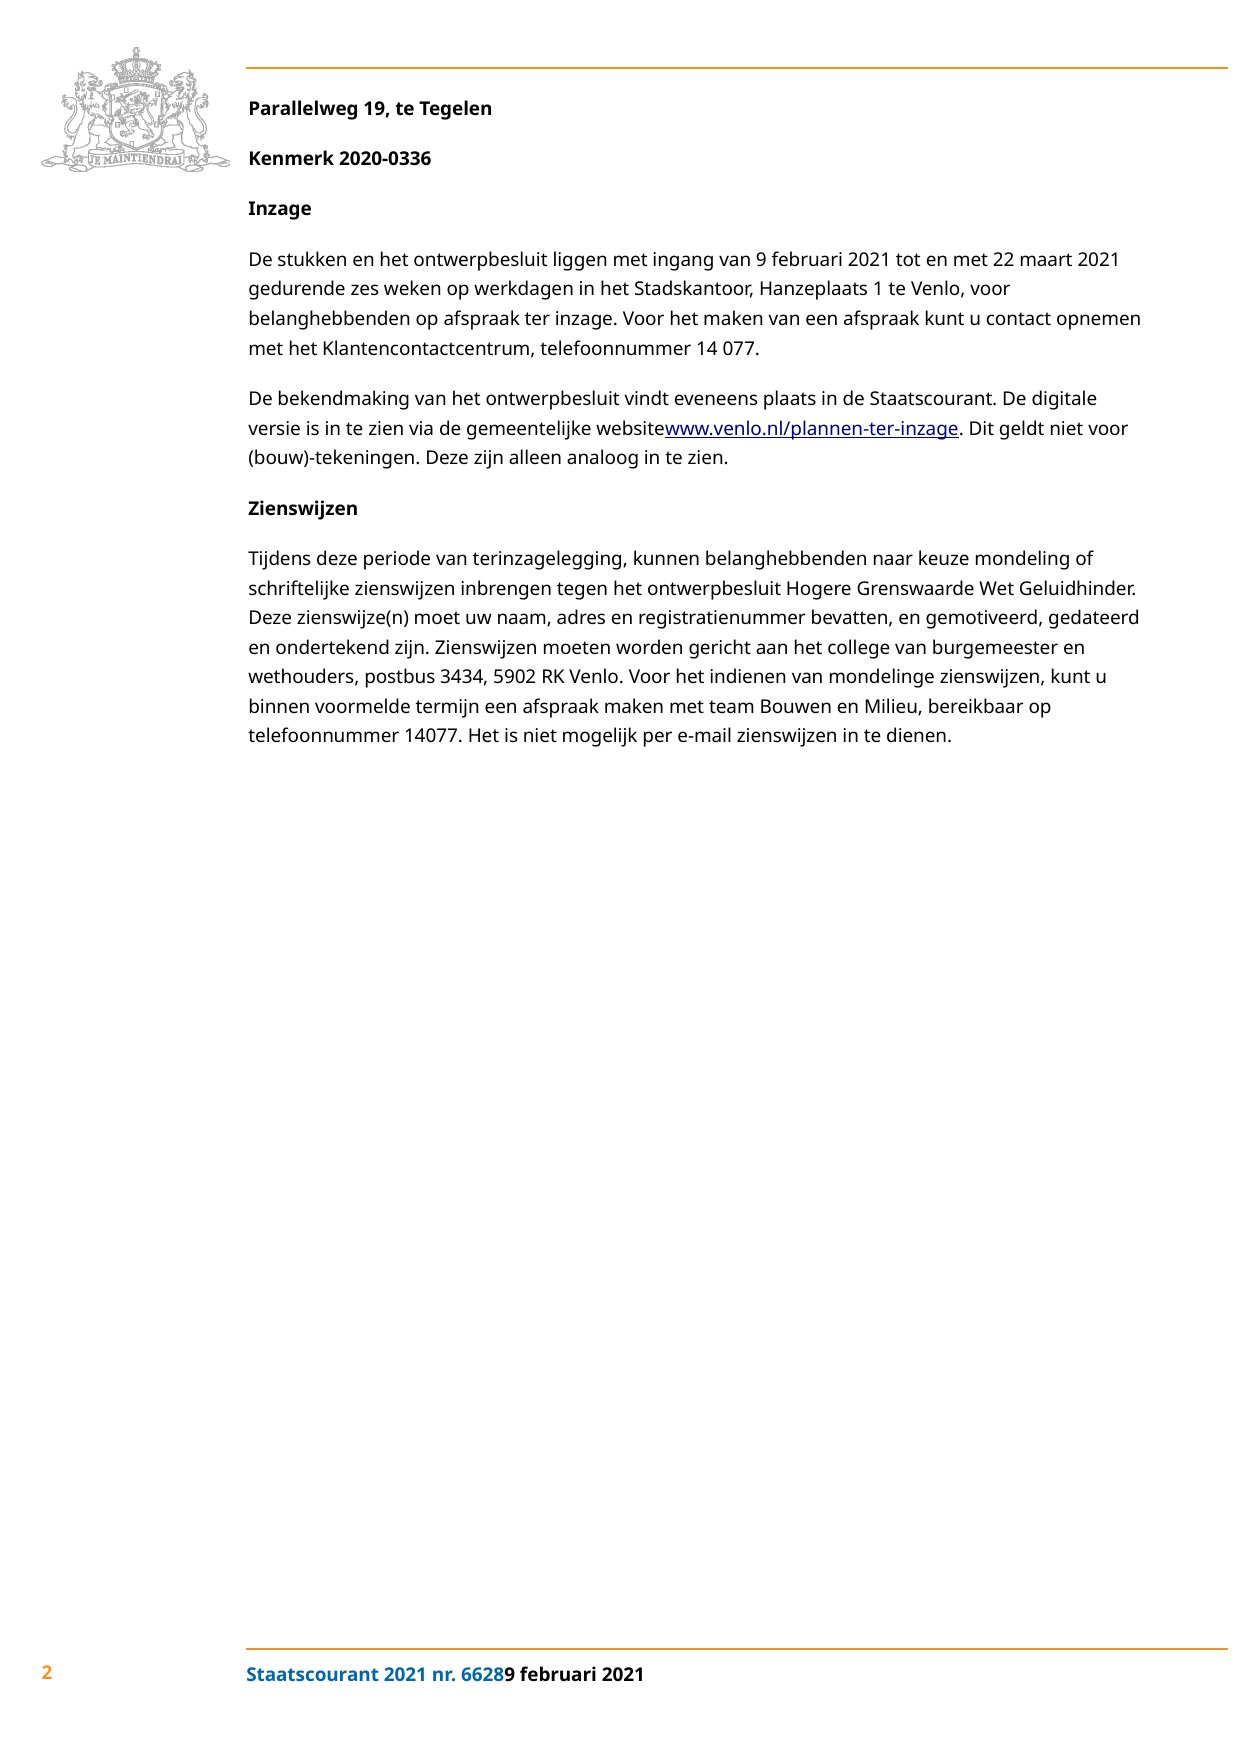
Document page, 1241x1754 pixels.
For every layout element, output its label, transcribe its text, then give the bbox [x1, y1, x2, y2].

text Tijdens deze periode van terinzagelegging, kunnen belanghebbenden naar keuze mondeling of schriftelijke zienswijzen inbrengen tegen het ontwerpbesluit Hogere Grenswaarde Wet Geluidhinder. Deze zienswijze(n) moet uw naam, adres en registratienummer bevatten, en gemotiveerd, gedateerd en ondertekend zijn. Zienswijzen moeten worden gericht aan het college van burgemeester en wethouders, postbus 3434, 5902 RK Venlo. Voor het indienen van mondelinge zienswijzen, kunt u binnen voormelde termijn een afspraak maken met team Bouwen en Milieu, bereikbaar op telefoonnummer 14077. Het is niet mogelijk per e-mail zienswijzen in te dienen. [248, 545, 1152, 748]
picture [41, 47, 231, 172]
text De stukken en het ontwerpbesluit liggen met ingang van 9 februari 2021 tot en met 22 maart 2021 gedurende zes weken op werkdagen in het Stadskantoor, Hanzeplaats 1 te Venlo, voor belanghebbenden op afspraak ter inzage. Voor het maken van een afspraak kunt u contact opnemen met het Klantencontactcentrum, telefoonnummer 14 077. [248, 246, 1152, 361]
text Inzage [248, 196, 1152, 221]
text De bekendmaking van het ontwerpbesluit vindt eveneens plaats in de Staatscourant. De digitale versie is in te zien via de gemeentelijke websitewww.venlo.nl/plannen-ter-inzage. Dit geldt niet voor (bouw)-tekeningen. Deze zijn alleen analoog in te zien. [248, 385, 1152, 470]
text Parallelweg 19, te Tegelen [248, 95, 1152, 121]
text Kenmerk 2020-0336 [248, 145, 1152, 171]
text Zienswijzen [248, 495, 1152, 521]
